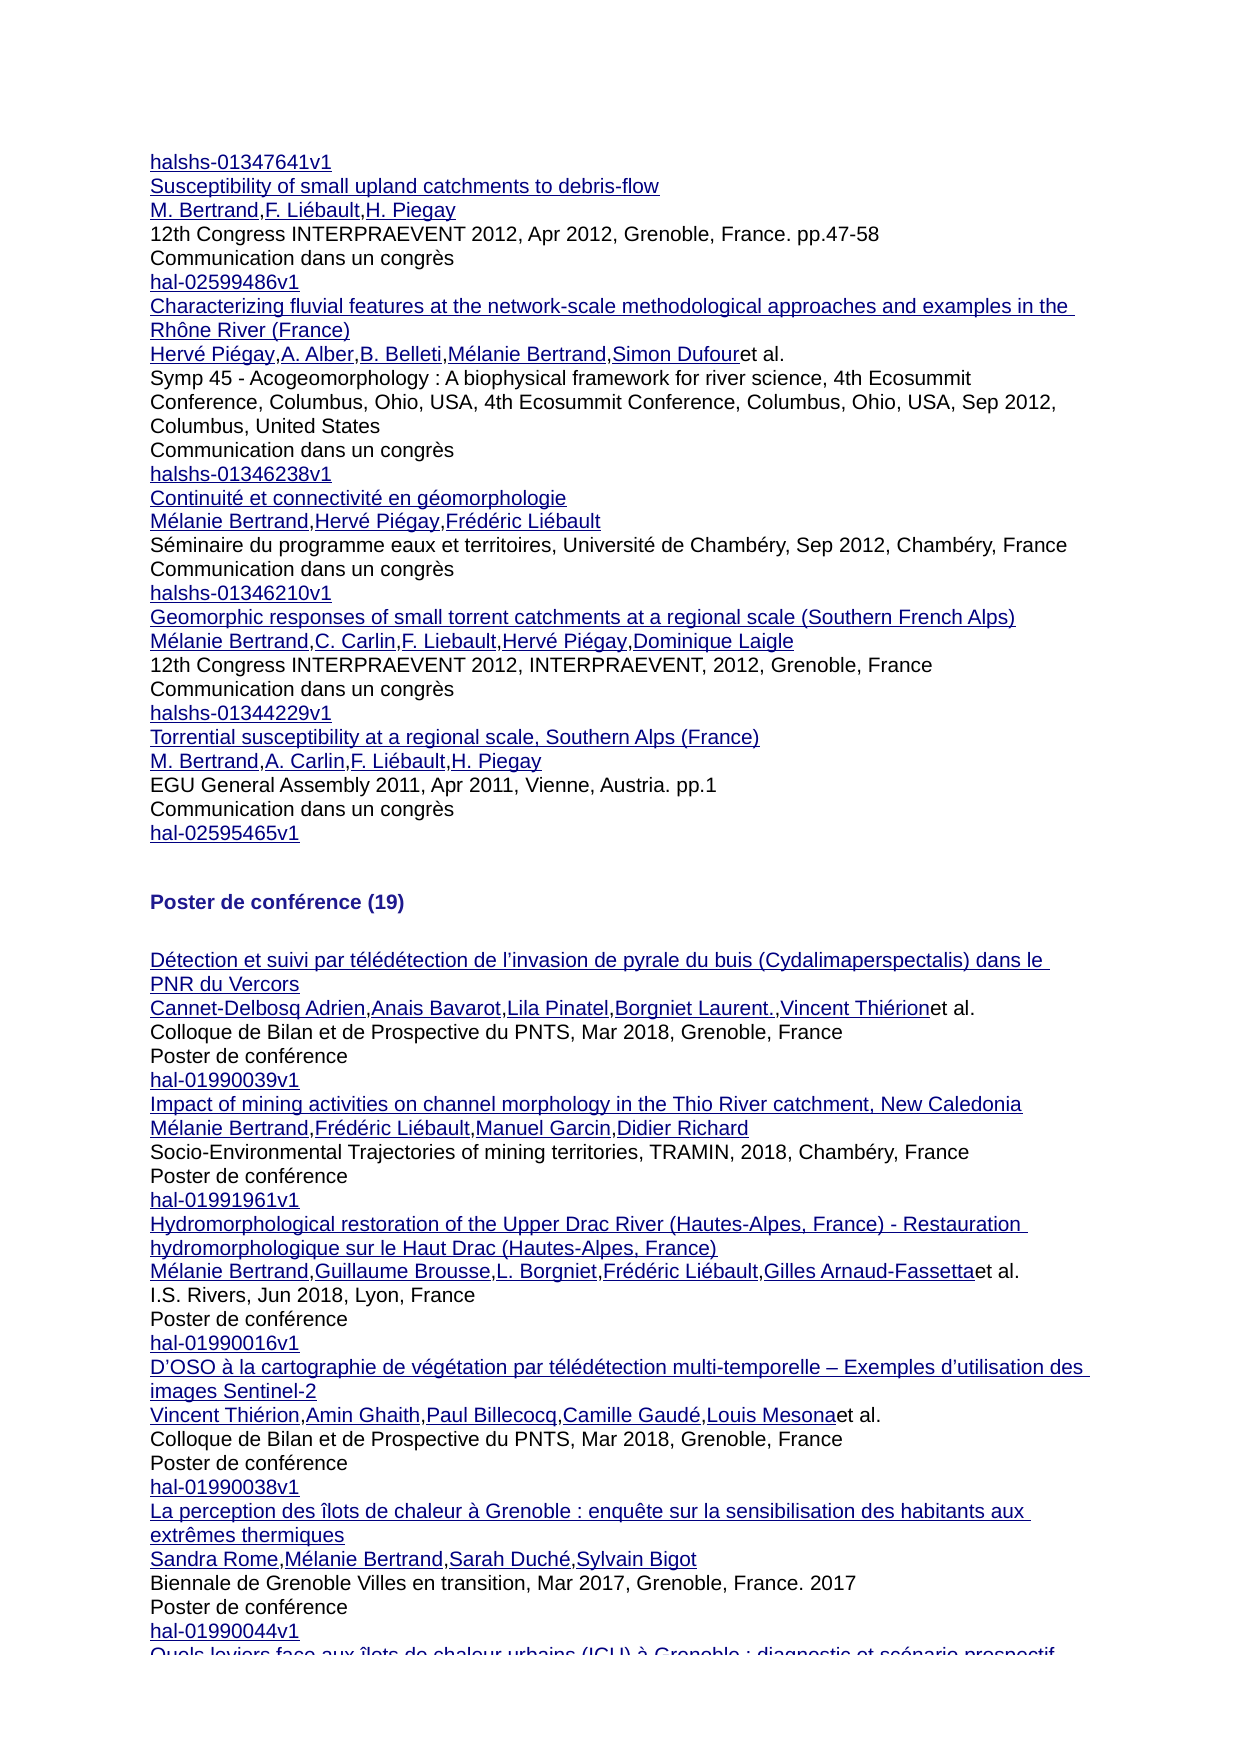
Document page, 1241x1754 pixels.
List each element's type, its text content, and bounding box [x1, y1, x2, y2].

table_cell Impact of mining activities on channel morphology in the Thio River catchment, New Caledonia Mélanie Bertrand,Frédéric Liébault,Manuel Garcin,Didier Richard Socio-Environmental Trajectories of mining territories, TRAMIN, 2018, Chambéry, France Poster de conférence hal-01991961v1 [150, 1092, 1090, 1211]
table_cell Hydromorphological restoration of the Upper Drac River (Hautes-Alpes, France) - Restauration hydromorphologique sur le Haut Drac (Hautes-Alpes, France) Mélanie Bertrand,Guillaume Brousse,L. Borgniet,Frédéric Liébault,Gilles Arnaud-Fassettaet al. I.S. Rivers, Jun 2018, Lyon, France Poster de conférence hal-01990016v1 [150, 1211, 1090, 1355]
table_cell Quels leviers face aux îlots de chaleur urbains (ICU) à Grenoble : diagnostic et scénario prospectif dans deux quartiers tests. Mélanie Bertrand,Sarah Duché,Sylvain Bigot,Sandra Rome Biennale de Grenoble Villes en transition, Mar 2017, Grenoble, France. 2017 Poster de conférence hal-01990042v1 [150, 1643, 1090, 1655]
table_cell D’OSO à la cartographie de végétation par télédétection multi-temporelle – Exemples d’utilisation des [150, 1355, 1090, 1376]
table_cell Continuité et connectivité en géomorphologie Mélanie Bertrand,Hervé Piégay,Frédéric Liébault Séminaire du programme eaux et territoires, Université de Chambéry, Sep 2012, Chambéry, France Communication dans un congrès halshs-01346210v1 [150, 485, 1090, 605]
subtitle Poster de conférence (19) [150, 889, 1090, 913]
table_header Détection et suivi par télédétection de l’invasion de pyrale du buis (Cydalimaperspectalis) dans le PNR du Vercors Cannet-Delbosq Adrien,Anais Bavarot,Lila Pinatel,Borgniet Laurent.,Vincent Thiérionet al. Colloque de Bilan et de Prospective du PNTS, Mar 2018, Grenoble, France Poster de conférence hal-01990039v1 [150, 948, 1090, 1092]
table_cell images Sentinel-2 Vincent Thiérion,Amin Ghaith,Paul Billecocq,Camille Gaudé,Louis Mesonaet al. Colloque de Bilan et de Prospective du PNTS, Mar 2018, Grenoble, France Poster de conférence hal-01990038v1 [150, 1377, 1090, 1499]
table_cell halshs-01347641v1 [150, 150, 1090, 174]
table_cell La perception des îlots de chaleur à Grenoble : enquête sur la sensibilisation des habitants aux extrêmes thermiques Sandra Rome,Mélanie Bertrand,Sarah Duché,Sylvain Bigot Biennale de Grenoble Villes en transition, Mar 2017, Grenoble, France. 2017 Poster de conférence hal-01990044v1 [150, 1499, 1090, 1643]
table_cell Torrential susceptibility at a regional scale, Southern Alps (France) M. Bertrand,A. Carlin,F. Liébault,H. Piegay EGU General Assembly 2011, Apr 2011, Vienne, Austria. pp.1 Communication dans un congrès hal-02595465v1 [150, 725, 1090, 845]
table_cell Characterizing fluvial features at the network-scale methodological approaches and examples in the Rhône River (France) Hervé Piégay,A. Alber,B. Belleti,Mélanie Bertrand,Simon Dufouret al. Symp 45 - Acogeomorphology : A biophysical framework for river science, 4th Ecosummit Conference, Columbus, Ohio, USA, 4th Ecosummit Conference, Columbus, Ohio, USA, Sep 2012, Columbus, United States Communication dans un congrès halshs-01346238v1 [150, 294, 1090, 485]
table_cell Geomorphic responses of small torrent catchments at a regional scale (Southern French Alps) Mélanie Bertrand,C. Carlin,F. Liebault,Hervé Piégay,Dominique Laigle 12th Congress INTERPRAEVENT 2012, INTERPRAEVENT, 2012, Grenoble, France Communication dans un congrès halshs-01344229v1 [150, 605, 1090, 725]
table_cell Susceptibility of small upland catchments to debris-flow M. Bertrand,F. Liébault,H. Piegay 12th Congress INTERPRAEVENT 2012, Apr 2012, Grenoble, France. pp.47-58 Communication dans un congrès hal-02599486v1 [150, 174, 1090, 294]
